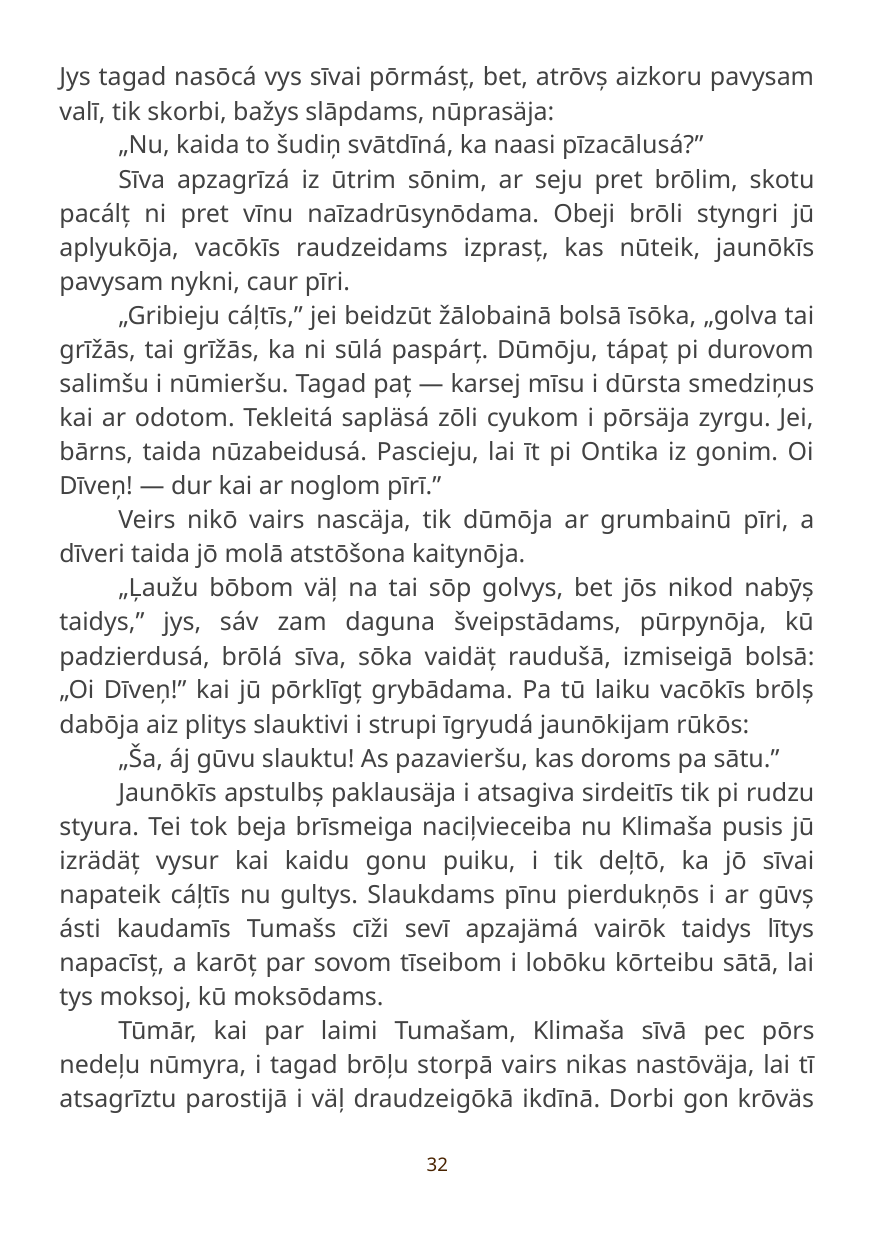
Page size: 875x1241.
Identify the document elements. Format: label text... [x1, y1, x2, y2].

text Jaunōkīs apstulbș paklausäja i atsagiva sirdeitīs tik pi rudzu styura. Tei tok beja brīsmeiga naciļvieceiba nu Klimaša pusis jū izrädäț vysur kai kaidu gonu puiku, i tik deļtō, ka jō sīvai napateik cáļtīs nu gultys. Slaukdams pīnu pierdukņōs i ar gūvș ásti kaudamīs Tumašs cīži sevī apzajämá vairōk taidys lītys napacīsț, a karōț par sovom tīseibom i lobōku kōrteibu sātā, lai tys moksoj, kū moksōdams. [59, 774, 815, 1013]
text „Gribieju cáļtīs,” jei beidzūt žālobainā bolsā īsōka, „golva tai grīžās, tai grīžās, ka ni sūlá paspárț. Dūmōju, tápaț pi durovom salimšu i nūmieršu. Tagad paț — karsej mīsu i dūrsta smedziņus kai ar odotom. Tekleitá sapläsá zōli cyukom i pōrsäja zyrgu. Jei, bārns, taida nūzabeidusá. Pascieju, lai īt pi Ontika iz gonim. Oi Dīveņ! — dur kai ar noglom pīrī.” [59, 297, 815, 502]
text Sīva apzagrīzá iz ūtrim sōnim, ar seju pret brōlim, skotu pacálț ni pret vīnu naīzadrūsynōdama. Obeji brōli styngri jū aplyukōja, vacōkīs raudzeidams izprasț, kas nūteik, jaunōkīs pavysam nykni, caur pīri. [59, 161, 815, 297]
text „Ša, áj gūvu slauktu! As pazavieršu, kas doroms pa sātu.” [59, 740, 815, 774]
text „Ļaužu bōbom väļ na tai sōp golvys, bet jōs nikod nabȳș taidys,” jys, sáv zam daguna šveipstādams, pūrpynōja, kū padzierdusá, brōlá sīva, sōka vaidäț raudušā, izmiseigā bolsā: „Oi Dīveņ!” kai jū pōrklīgț grybādama. Pa tū laiku vacōkīs brōlș dabōja aiz plitys slauktivi i strupi īgryudá jaunōkijam rūkōs: [59, 570, 815, 740]
text „Nu, kaida to šudiņ svātdīná, ka naasi pīzacālusá?” [59, 127, 815, 161]
text Veirs nikō vairs nascäja, tik dūmōja ar grumbainū pīri, a dīveri taida jō molā atstōšona kaitynōja. [59, 502, 815, 570]
text Tūmār, kai par laimi Tumašam, Klimaša sīvā pec pōrs nedeļu nūmyra, i tagad brōļu storpā vairs nikas nastōväja, lai tī atsagrīztu parostijā i väļ draudzeigōkā ikdīnā. Dorbi gon krōväs [59, 1013, 815, 1115]
text Jys tagad nasōcá vys sīvai pōrmásț, bet, atrōvș aizkoru pavysam valī, tik skorbi, bažys slāpdams, nūprasäja: [59, 59, 815, 127]
